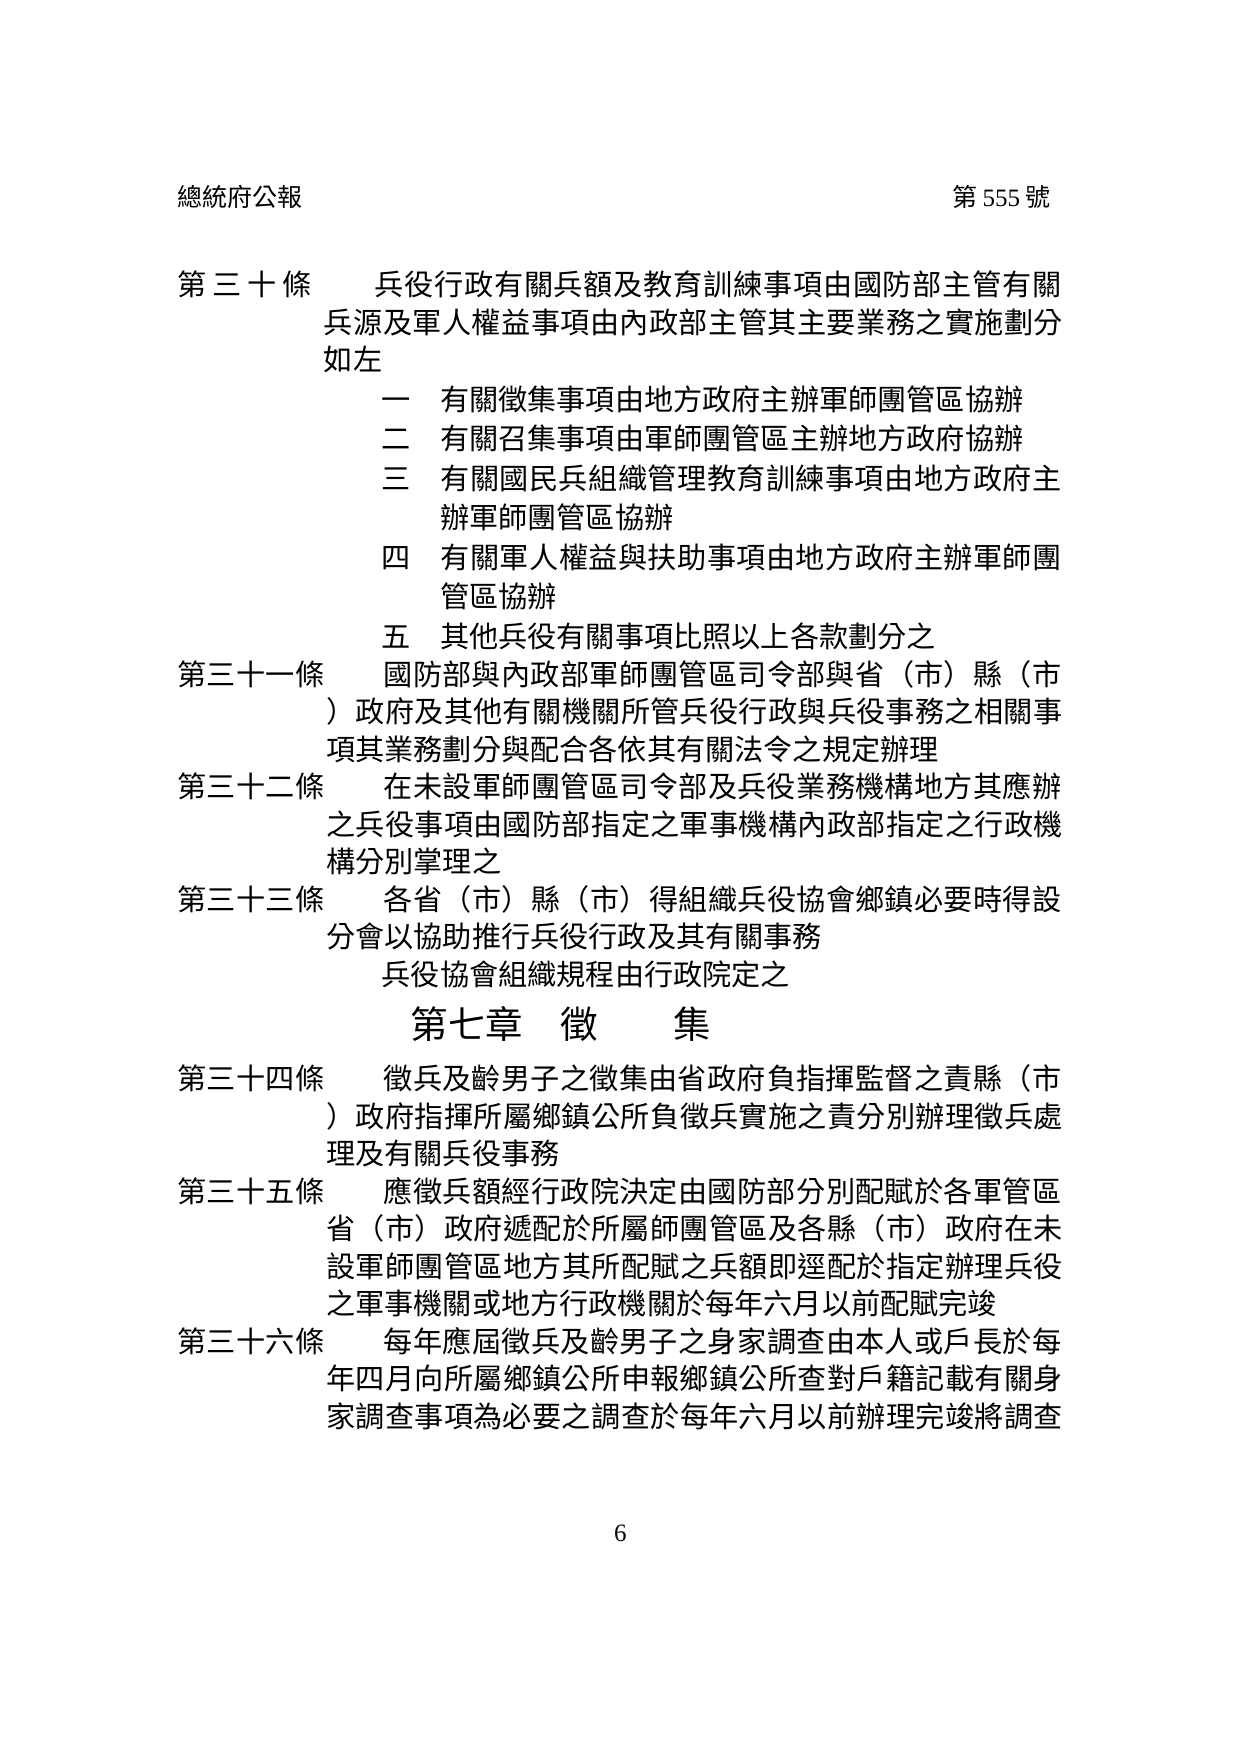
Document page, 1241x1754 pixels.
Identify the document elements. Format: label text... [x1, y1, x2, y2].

text 一 有關徵集事項由地方政府主辦軍師團管區協辦 [381, 378, 1063, 418]
text 四 有關軍人權益與扶助事項由地方政府主辦軍師團管區協辦 [381, 537, 1063, 616]
text 五 其他兵役有關事項比照以上各款劃分之 [381, 616, 1063, 655]
text 第三十二條 在未設軍師團管區司令部及兵役業務機構地方其應辦之兵役事項由國防部指定之軍事機構內政部指定之行政機構分別掌理之 [177, 768, 1063, 880]
text 第三十一條 國防部與內政部軍師團管區司令部與省（市）縣（市）政府及其他有關機關所管兵役行政與兵役事務之相關事項其業務劃分與配合各依其有關法令之規定辦理 [177, 655, 1063, 768]
text 第三十五條 應徵兵額經行政院決定由國防部分別配賦於各軍管區省（市）政府遞配於所屬師團管區及各縣（市）政府在未設軍師團管區地方其所配賦之兵額即逕配於指定辦理兵役之軍事機關或地方行政機關於每年六月以前配賦完竣 [177, 1172, 1063, 1322]
text 第三十四條 徵兵及齡男子之徵集由省政府負指揮監督之責縣（市）政府指揮所屬鄉鎮公所負徵兵實施之責分別辦理徵兵處理及有關兵役事務 [177, 1059, 1063, 1172]
text 第七章 徵 集 [411, 1005, 1063, 1047]
text 第三十三條 各省（市）縣（市）得組織兵役協會鄉鎮必要時得設分會以協助推行兵役行政及其有關事務 [177, 880, 1063, 955]
text 兵役協會組織規程由行政院定之 [323, 955, 1063, 993]
text 二 有關召集事項由軍師團管區主辦地方政府協辦 [381, 418, 1063, 457]
text 第三十條 兵役行政有關兵額及教育訓練事項由國防部主管有關兵源及軍人權益事項由內政部主管其主要業務之實施劃分如左 [177, 266, 1063, 378]
text 第三十六條 每年應屆徵兵及齡男子之身家調查由本人或戶長於每年四月向所屬鄉鎮公所申報鄉鎮公所查對戶籍記載有關身家調查事項為必要之調查於每年六月以前辦理完竣將調查 [177, 1322, 1063, 1434]
text 三 有關國民兵組織管理教育訓練事項由地方政府主辦軍師團管區協辦 [381, 457, 1063, 537]
